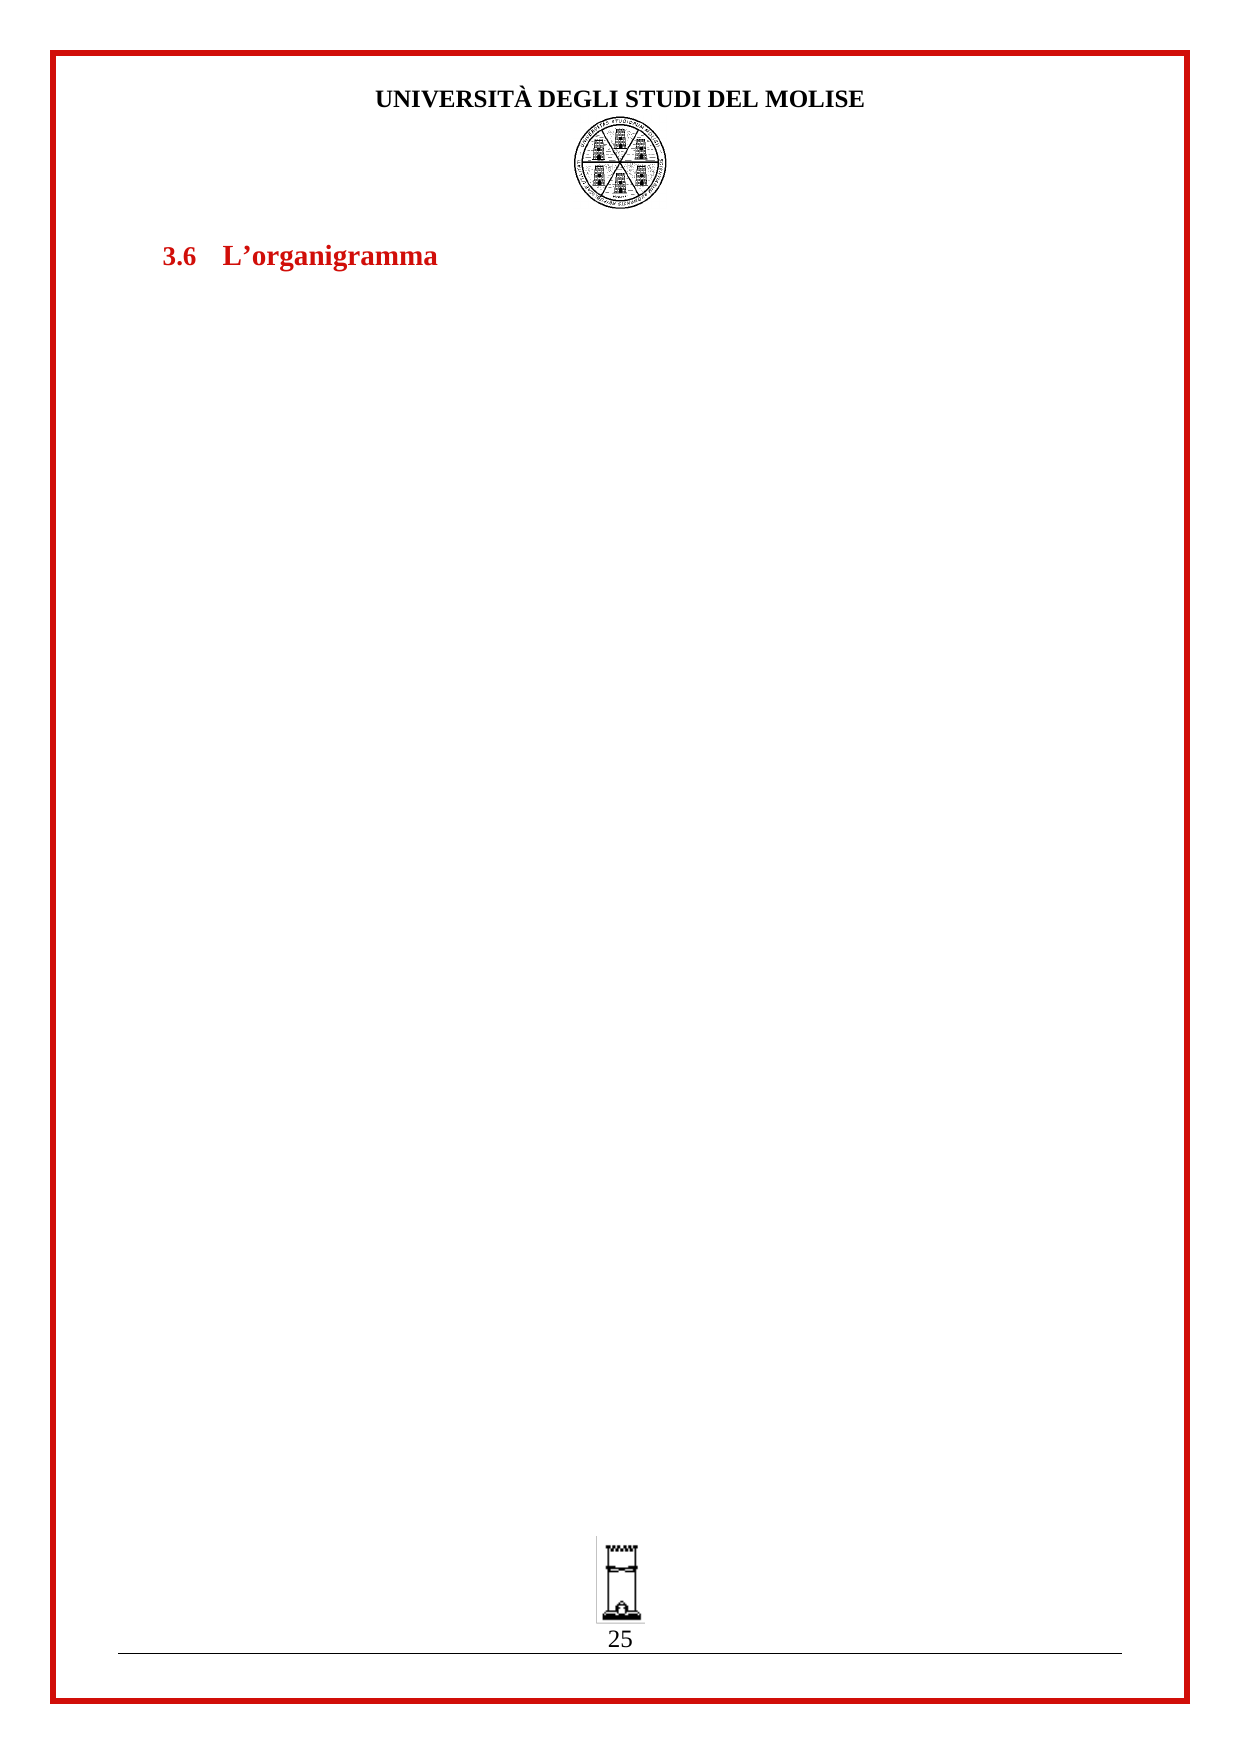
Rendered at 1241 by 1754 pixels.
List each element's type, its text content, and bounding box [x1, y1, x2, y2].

subtitle L’organigramma [162, 238, 1122, 271]
